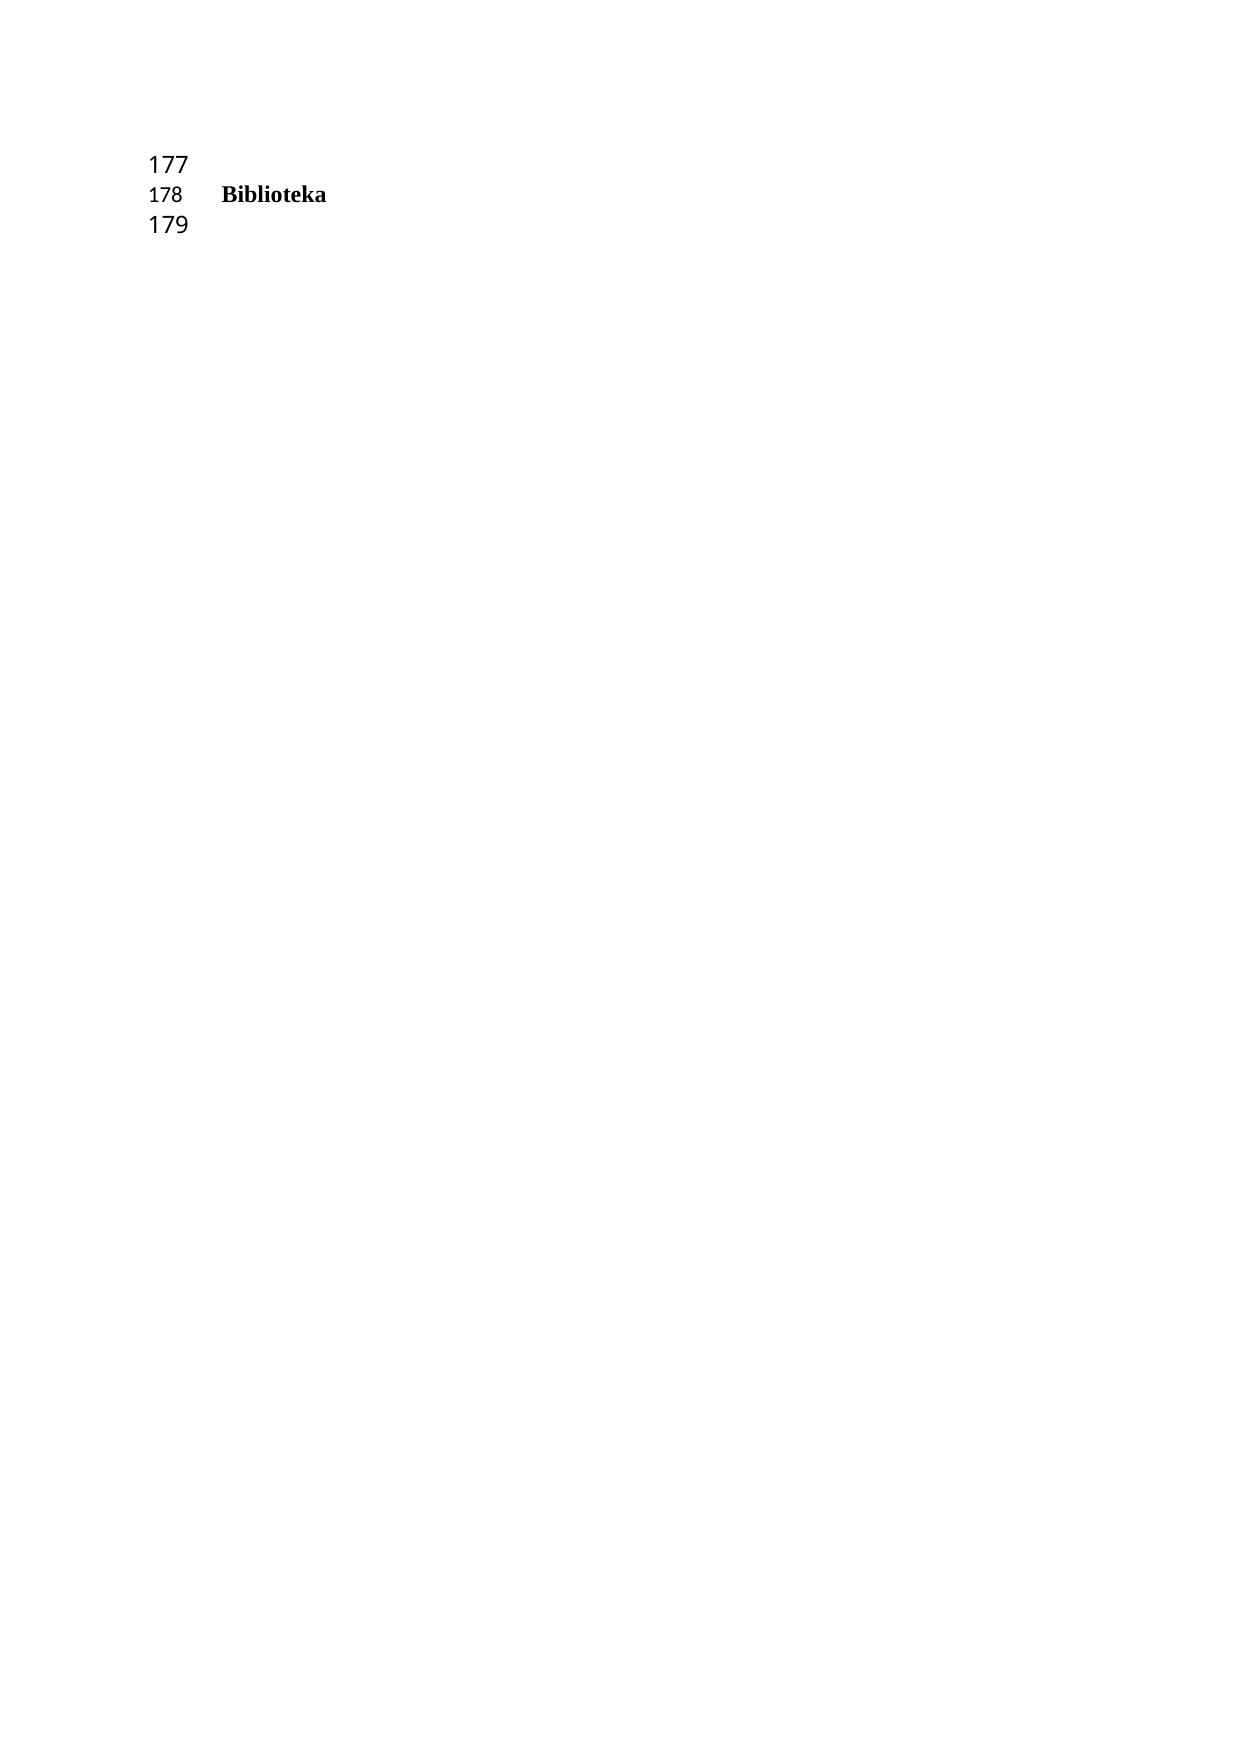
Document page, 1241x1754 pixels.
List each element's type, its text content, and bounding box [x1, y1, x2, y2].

list Biblioteka [148, 180, 1093, 208]
